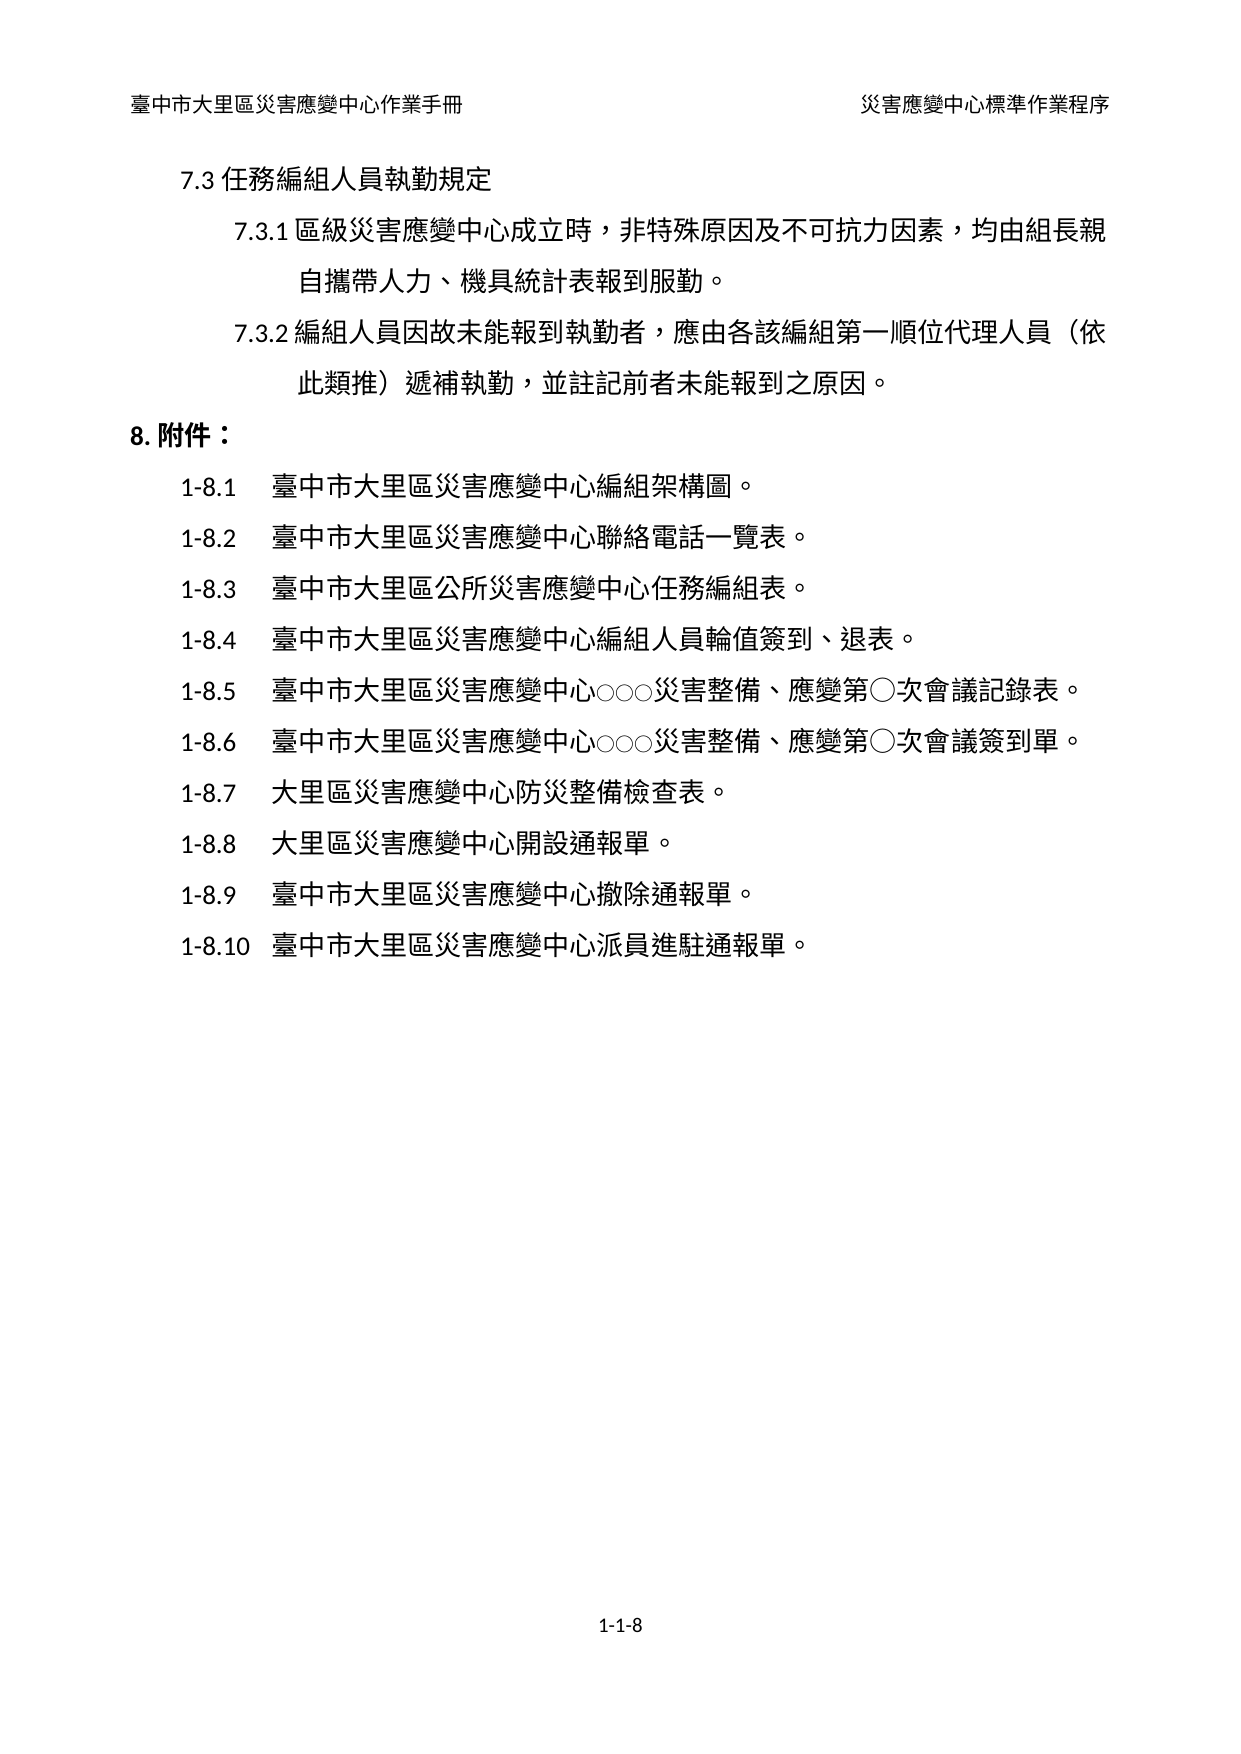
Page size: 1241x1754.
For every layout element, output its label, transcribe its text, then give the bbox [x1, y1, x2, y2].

text 1-8.6 臺中市大里區災害應變中心○○○災害整備、應變第○次會議簽到單。 [180, 720, 1110, 759]
text 1-8.7 大里區災害應變中心防災整備檢查表。 [180, 771, 1110, 810]
text 1-8.4 臺中市大里區災害應變中心編組人員輪值簽到、退表。 [180, 618, 1110, 657]
text 7.3.2編組人員因故未能報到執勤者，應由各該編組第一順位代理人員（依此類推）遞補執勤，並註記前者未能報到之原因。 [234, 311, 1110, 402]
text 1-8.9 臺中市大里區災害應變中心撤除通報單。 [180, 873, 1110, 912]
text 1-8.1 臺中市大里區災害應變中心編組架構圖。 [180, 464, 1110, 504]
text 1-8.8 大里區災害應變中心開設通報單。 [180, 822, 1110, 861]
text 8. 附件： [130, 413, 1110, 453]
text 7.3 任務編組人員執勤規定 [180, 158, 1110, 197]
text 1-8.3 臺中市大里區公所災害應變中心任務編組表。 [180, 567, 1110, 606]
text 1-8.5 臺中市大里區災害應變中心○○○災害整備、應變第○次會議記錄表。 [180, 669, 1110, 708]
text 1-8.2 臺中市大里區災害應變中心聯絡電話一覽表。 [180, 516, 1110, 555]
text 1-8.10 臺中市大里區災害應變中心派員進駐通報單。 [180, 924, 1110, 963]
text 7.3.1區級災害應變中心成立時，非特殊原因及不可抗力因素，均由組長親自攜帶人力、機具統計表報到服勤。 [234, 209, 1110, 299]
